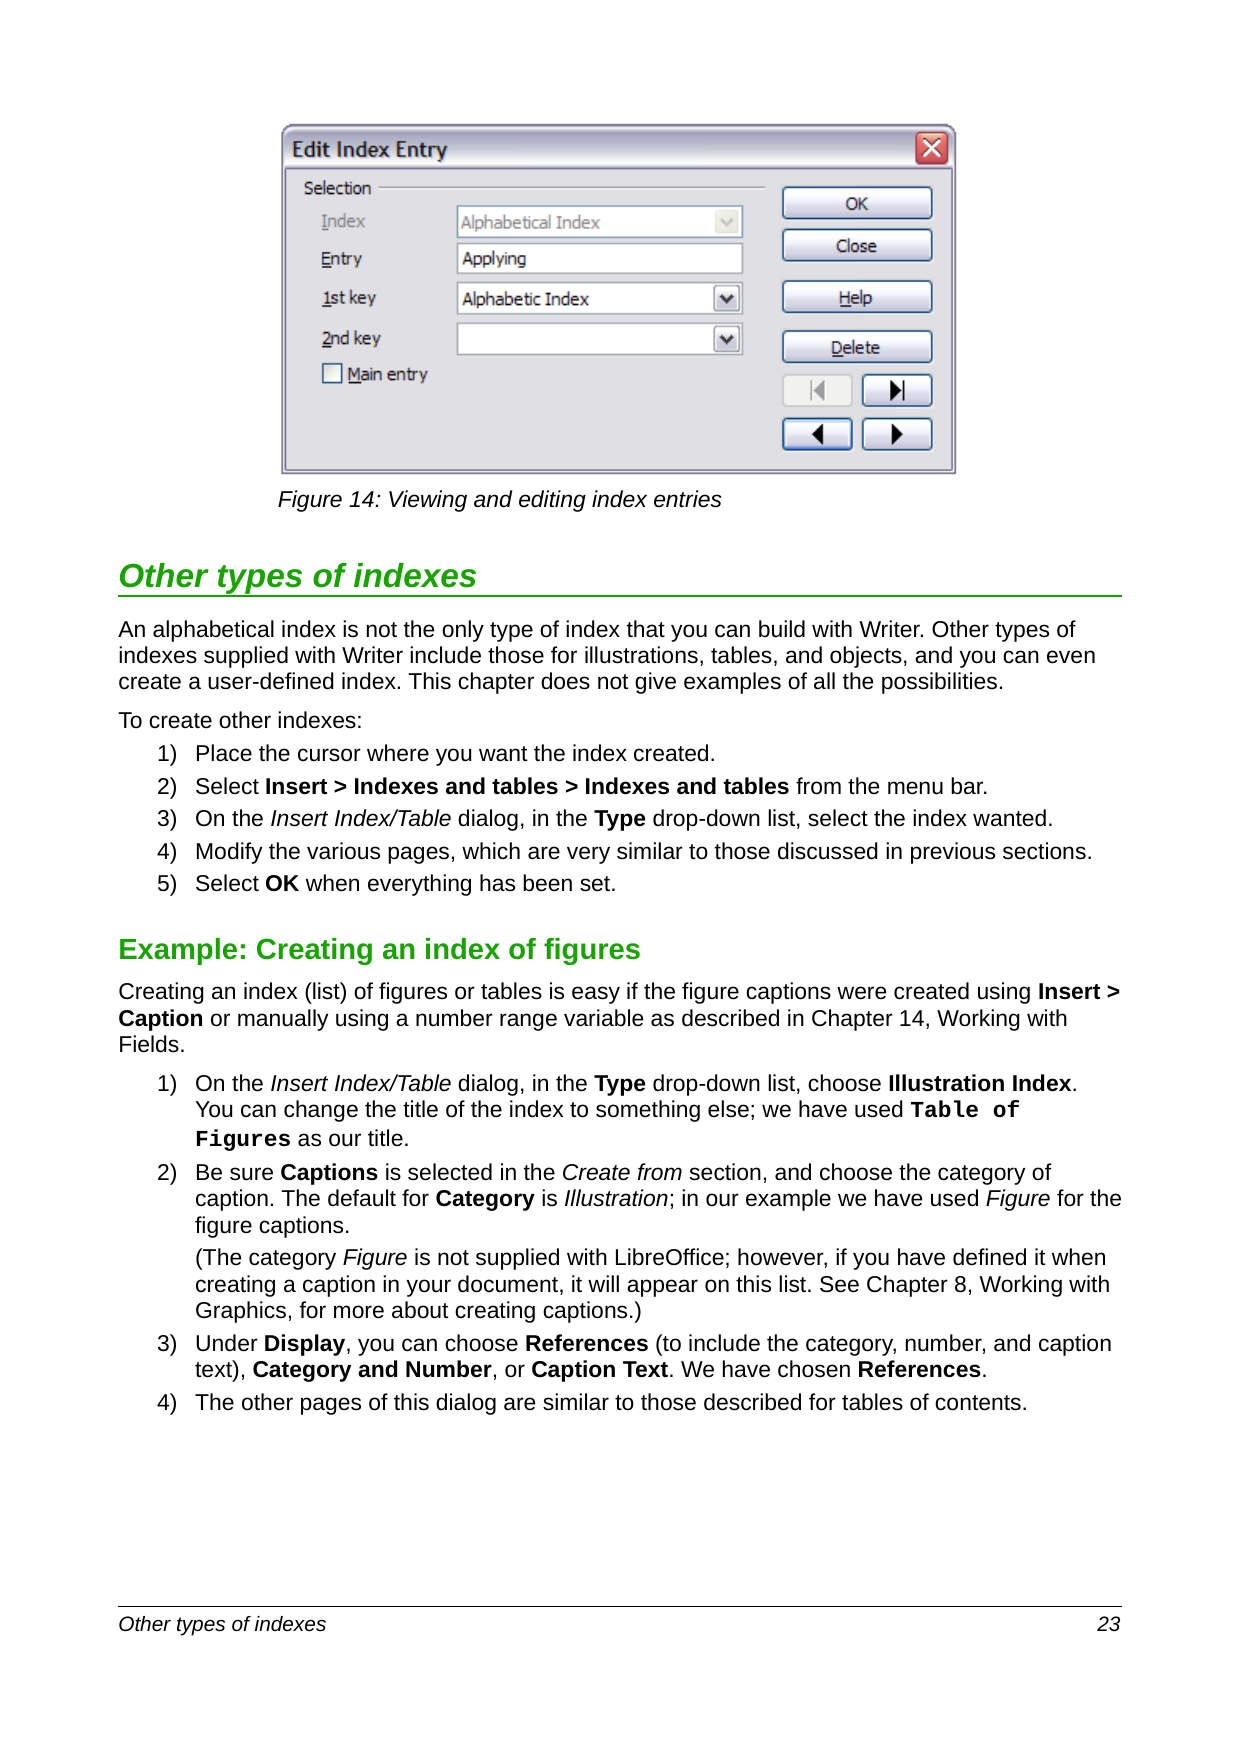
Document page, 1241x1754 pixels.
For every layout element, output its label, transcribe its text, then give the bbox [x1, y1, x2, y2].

text Creating an index (list) of figures or tables is easy if the figure captions were created using Insert > Caption or manually using a number range variable as described in Chapter 14, Working with Fields. [118, 978, 1122, 1057]
list On the Insert Index/Table dialog, in the Type drop-down list, select the index wanted. [177, 805, 1122, 832]
list To create other indexes: [118, 707, 1122, 733]
list Select Insert > Indexes and tables > Indexes and tables from the menu bar. [177, 773, 1122, 799]
list (The category Figure is not supplied with LibreOffice; however, if you have defined it when creating a caption in your document, it will appear on this list. See Chapter 8, Working with Graphics, for more about creating captions.) [195, 1244, 1122, 1323]
subtitle Other types of indexes [118, 556, 1122, 595]
list Select OK when everything has been set. [177, 870, 1122, 897]
list Under Display, you can choose References (to include the category, number, and caption text), Category and Number, or Caption Text. We have chosen References. [177, 1330, 1122, 1382]
subtitle Example: Creating an index of figures [118, 932, 1122, 966]
list Modify the various pages, which are very similar to those discussed in previous sections. [177, 838, 1122, 864]
list On the Insert Index/Table dialog, in the Type drop-down list, choose Illustration Index. You can change the title of the index to something else; we have used Table of Figures as our title. [177, 1070, 1122, 1153]
list Be sure Captions is selected in the Create from section, and choose the category of caption. The default for Category is Illustration; in our example we have used Figure for the figure captions. [177, 1159, 1122, 1238]
text Figure 14: Viewing and editing index entries [278, 486, 963, 512]
picture [277, 118, 961, 479]
list Place the cursor where you want the index created. [177, 740, 1122, 766]
text An alphabetical index is not the only type of index that you can build with Writer. Other types of indexes supplied with Writer include those for illustrations, tables, and objects, and you can even create a user-defined index. This chapter does not give examples of all the possibilities. [118, 616, 1122, 695]
list The other pages of this dialog are similar to those described for tables of contents. [177, 1389, 1122, 1415]
